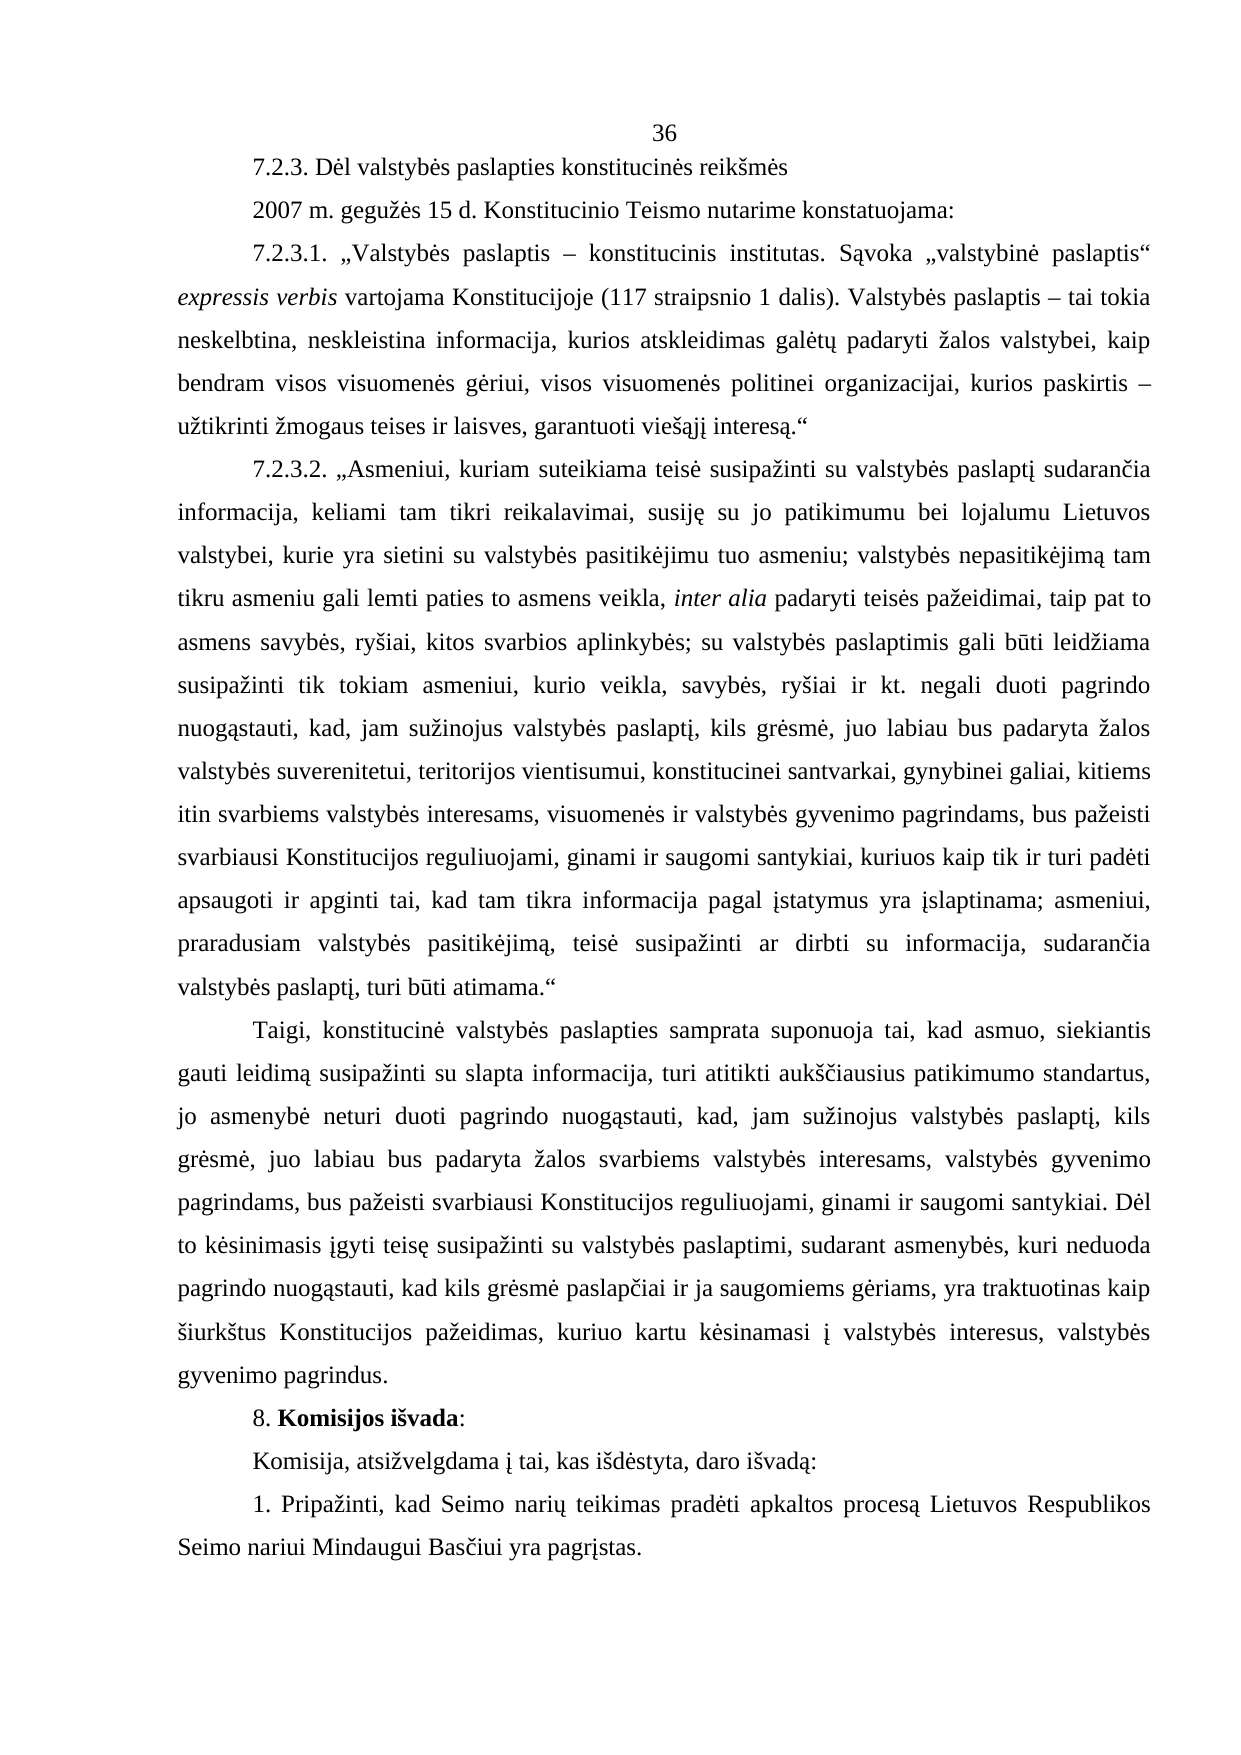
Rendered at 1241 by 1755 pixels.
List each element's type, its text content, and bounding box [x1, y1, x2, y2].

text Komisija, atsižvelgdama į tai, kas išdėstyta, daro išvadą: [177, 1446, 1152, 1475]
text 7.2.3.1. „Valstybės paslaptis – konstitucinis institutas. Sąvoka „valstybinė paslaptis“ expressis verbis vartojama Konstitucijoje (117 straipsnio 1 dalis). Valstybės paslaptis – tai tokia neskelbtina, neskleistina informacija, kurios atskleidimas galėtų padaryti žalos valstybei, kaip bendram visos visuomenės gėriui, visos visuomenės politinei organizacijai, kurios paskirtis – užtikrinti žmogaus teises ir laisves, garantuoti viešąjį interesą.“ [177, 238, 1152, 440]
text Taigi, konstitucinė valstybės paslapties samprata suponuoja tai, kad asmuo, siekiantis gauti leidimą susipažinti su slapta informacija, turi atitikti aukščiausius patikimumo standartus, jo asmenybė neturi duoti pagrindo nuogąstauti, kad, jam sužinojus valstybės paslaptį, kils grėsmė, juo labiau bus padaryta žalos svarbiems valstybės interesams, valstybės gyvenimo pagrindams, bus pažeisti svarbiausi Konstitucijos reguliuojami, ginami ir saugomi santykiai. Dėl to kėsinimasis įgyti teisę susipažinti su valstybės paslaptimi, sudarant asmenybės, kuri neduoda pagrindo nuogąstauti, kad kils grėsmė paslapčiai ir ja saugomiems gėriams, yra traktuotinas kaip šiurkštus Konstitucijos pažeidimas, kuriuo kartu kėsinamasi į valstybės interesus, valstybės gyvenimo pagrindus. [177, 1015, 1152, 1388]
text 7.2.3. Dėl valstybės paslapties konstitucinės reikšmės [177, 152, 1152, 181]
text 7.2.3.2. „Asmeniui, kuriam suteikiama teisė susipažinti su valstybės paslaptį sudarančia informacija, keliami tam tikri reikalavimai, susiję su jo patikimumu bei lojalumu Lietuvos valstybei, kurie yra sietini su valstybės pasitikėjimu tuo asmeniu; valstybės nepasitikėjimą tam tikru asmeniu gali lemti paties to asmens veikla, inter alia padaryti teisės pažeidimai, taip pat to asmens savybės, ryšiai, kitos svarbios aplinkybės; su valstybės paslaptimis gali būti leidžiama susipažinti tik tokiam asmeniui, kurio veikla, savybės, ryšiai ir kt. negali duoti pagrindo nuogąstauti, kad, jam sužinojus valstybės paslaptį, kils grėsmė, juo labiau bus padaryta žalos valstybės suverenitetui, teritorijos vientisumui, konstitucinei santvarkai, gynybinei galiai, kitiems itin svarbiems valstybės interesams, visuomenės ir valstybės gyvenimo pagrindams, bus pažeisti svarbiausi Konstitucijos reguliuojami, ginami ir saugomi santykiai, kuriuos kaip tik ir turi padėti apsaugoti ir apginti tai, kad tam tikra informacija pagal įstatymus yra įslaptinama; asmeniui, praradusiam valstybės pasitikėjimą, teisė susipažinti ar dirbti su informacija, sudarančia valstybės paslaptį, turi būti atimama.“ [177, 454, 1152, 1000]
text 2007 m. gegužės 15 d. Konstitucinio Teismo nutarime konstatuojama: [177, 195, 1152, 224]
text 1. Pripažinti, kad Seimo narių teikimas pradėti apkaltos procesą Lietuvos Respublikos Seimo nariui Mindaugui Basčiui yra pagrįstas. [177, 1489, 1152, 1561]
text 8. Komisijos išvada: [177, 1403, 1152, 1432]
